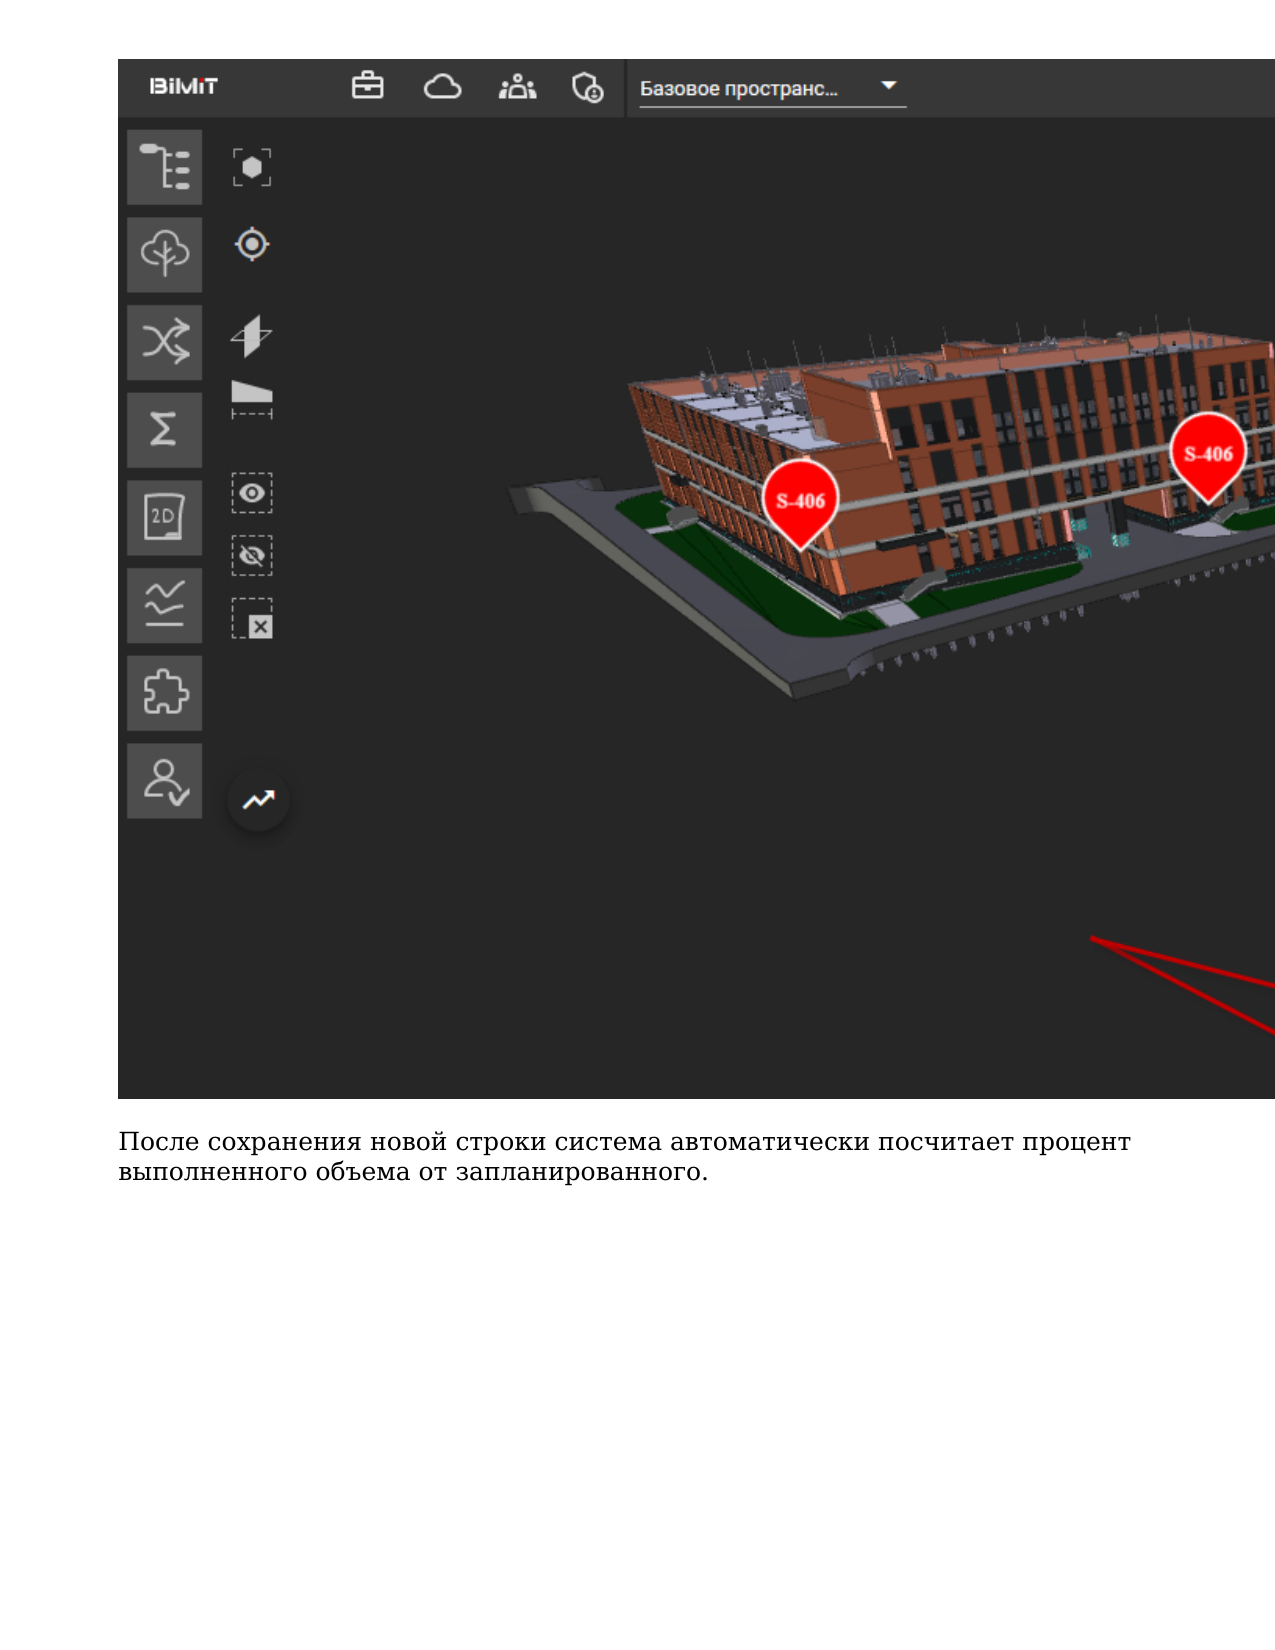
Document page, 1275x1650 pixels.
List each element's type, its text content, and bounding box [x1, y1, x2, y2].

picture [118, 59, 1275, 1099]
text После сохранения новой строки система автоматически посчитает процент выполненного объема от запланированного. [118, 1128, 1216, 1186]
